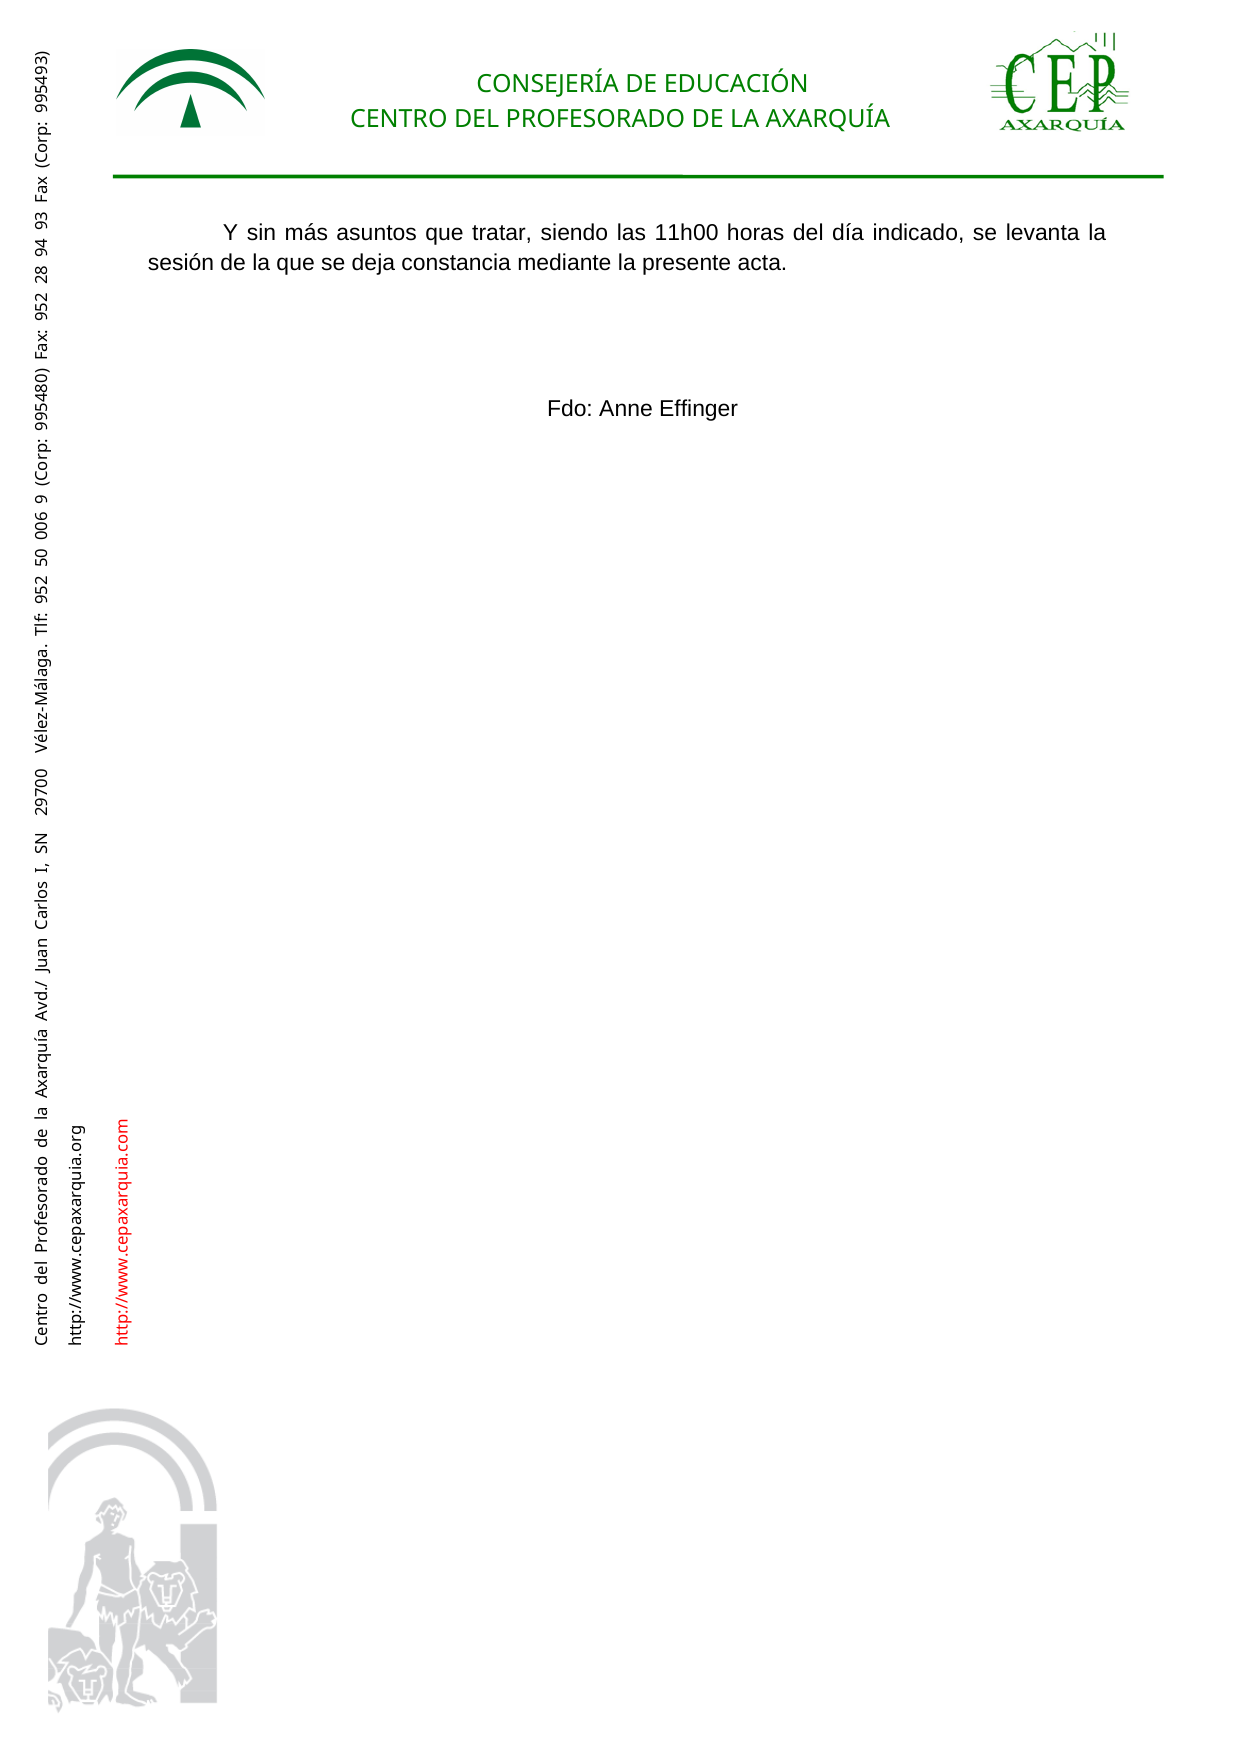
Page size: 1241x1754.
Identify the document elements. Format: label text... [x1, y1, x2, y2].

picture [978, 29, 1138, 133]
text Fdo: Anne Effinger [177, 395, 1107, 421]
text Y sin más asuntos que tratar, siendo las 11h00 horas del día indicado, se levanta la sesión de la que se deja constancia mediante la presente acta. [148, 219, 1107, 275]
picture [116, 49, 265, 136]
